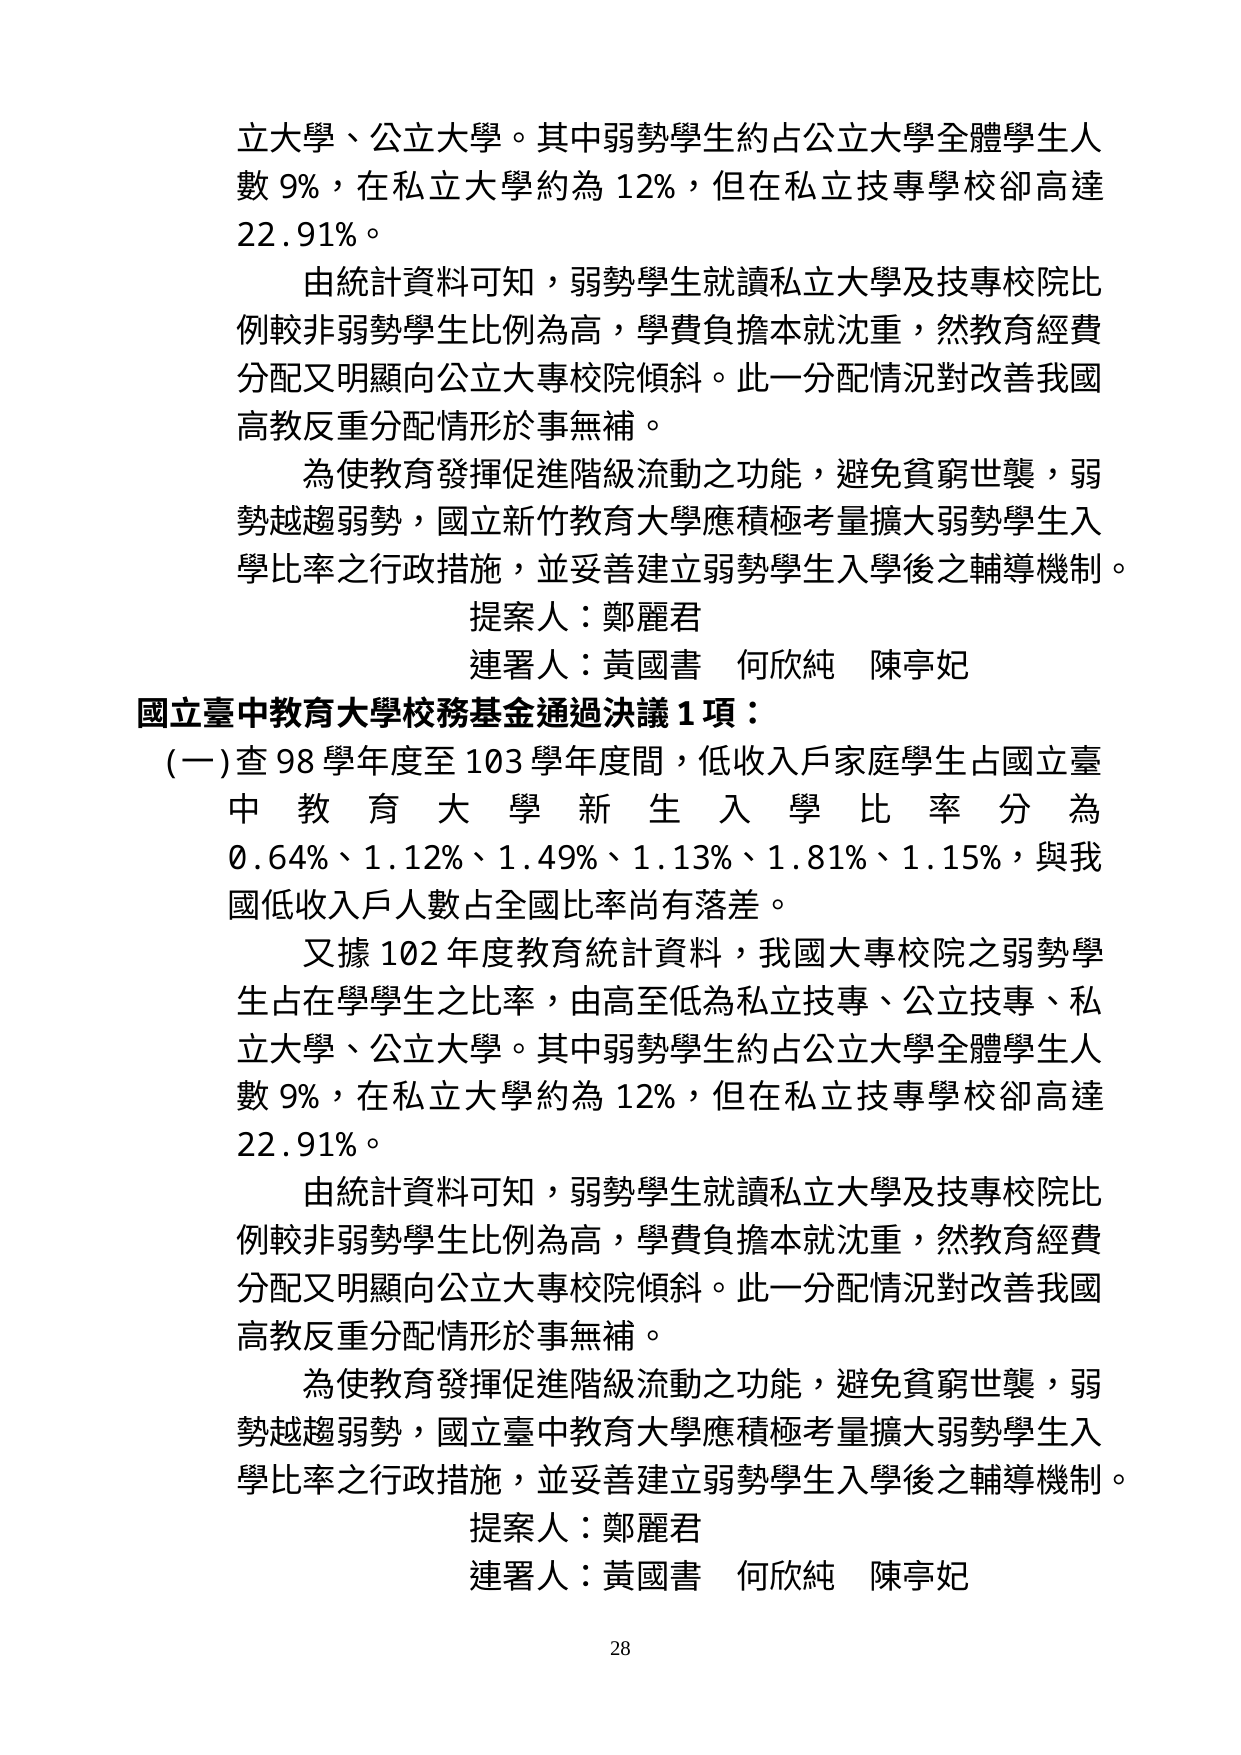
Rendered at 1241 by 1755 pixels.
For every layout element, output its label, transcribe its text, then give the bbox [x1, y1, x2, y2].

text 連署人：黃國書 何欣純 陳亭妃 [136, 1550, 1104, 1598]
text 立大學、公立大學。其中弱勢學生約占公立大學全體學生人數9%，在私立大學約為12%，但在私立技專學校卻高達22.91%。 [236, 112, 1104, 256]
text 為使教育發揮促進階級流動之功能，避免貧窮世襲，弱勢越趨弱勢，國立臺中教育大學應積極考量擴大弱勢學生入學比率之行政措施，並妥善建立弱勢學生入學後之輔導機制。 [236, 1358, 1104, 1502]
text 國立臺中教育大學校務基金通過決議1項： [136, 687, 1103, 735]
text 又據102年度教育統計資料，我國大專校院之弱勢學生占在學學生之比率，由高至低為私立技專、公立技專、私立大學、公立大學。其中弱勢學生約占公立大學全體學生人數9%，在私立大學約為12%，但在私立技專學校卻高達22.91%。 [236, 927, 1104, 1166]
text 為使教育發揮促進階級流動之功能，避免貧窮世襲，弱勢越趨弱勢，國立新竹教育大學應積極考量擴大弱勢學生入學比率之行政措施，並妥善建立弱勢學生入學後之輔導機制。 [236, 448, 1104, 591]
text (一)查98學年度至103學年度間，低收入戶家庭學生占國立臺中教育大學新生入學比率分為0.64%、1.12%、1.49%、1.13%、1.81%、1.15%，與我國低收入戶人數占全國比率尚有落差。 [161, 735, 1102, 927]
text 連署人：黃國書 何欣純 陳亭妃 [136, 639, 1104, 687]
text 提案人：鄭麗君 [136, 591, 1104, 639]
text 提案人：鄭麗君 [136, 1502, 1104, 1550]
text 由統計資料可知，弱勢學生就讀私立大學及技專校院比例較非弱勢學生比例為高，學費負擔本就沈重，然教育經費分配又明顯向公立大專校院傾斜。此一分配情況對改善我國高教反重分配情形於事無補。 [236, 1166, 1104, 1358]
text 由統計資料可知，弱勢學生就讀私立大學及技專校院比例較非弱勢學生比例為高，學費負擔本就沈重，然教育經費分配又明顯向公立大專校院傾斜。此一分配情況對改善我國高教反重分配情形於事無補。 [236, 256, 1104, 448]
